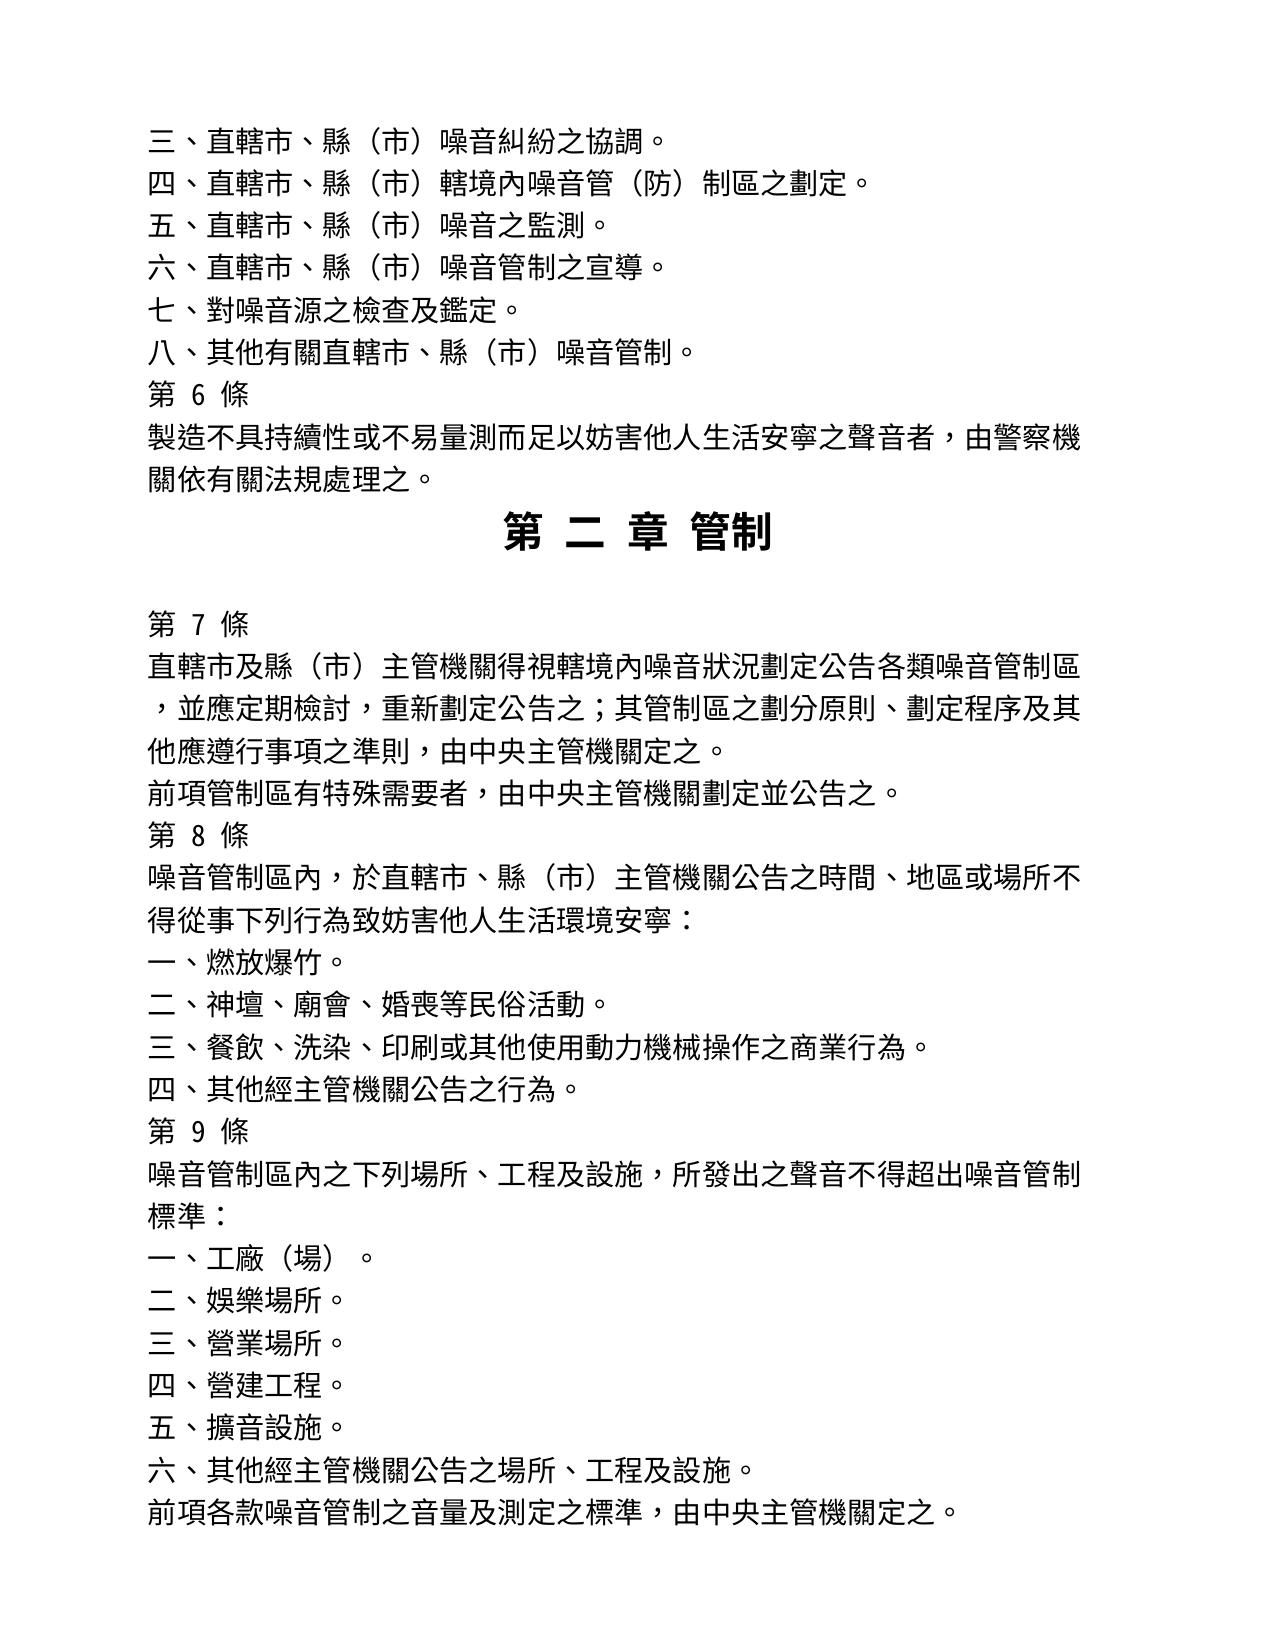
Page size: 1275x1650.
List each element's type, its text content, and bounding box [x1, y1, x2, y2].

text 七、對噪音源之檢查及鑑定。 [148, 287, 1127, 329]
text 前項管制區有特殊需要者，由中央主管機關劃定並公告之。 [148, 771, 1127, 813]
text 三、營業場所。 [148, 1320, 1127, 1363]
text 四、其他經主管機關公告之行為。 [148, 1067, 1127, 1109]
text 得從事下列行為致妨害他人生活環境安寧： [148, 897, 1127, 940]
text 一、燃放爆竹。 [148, 940, 1127, 982]
text 六、其他經主管機關公告之場所、工程及設施。 [148, 1447, 1127, 1489]
text 三、餐飲、洗染、印刷或其他使用動力機械操作之商業行為。 [148, 1024, 1127, 1067]
text 第 9 條 [148, 1109, 1127, 1151]
text 他應遵行事項之準則，由中央主管機關定之。 [148, 728, 1127, 771]
text 五、直轄市、縣（市）噪音之監測。 [148, 203, 1127, 245]
text 一、工廠（場）。 [148, 1236, 1127, 1278]
text 二、娛樂場所。 [148, 1278, 1127, 1320]
text 噪音管制區內之下列場所、工程及設施，所發出之聲音不得超出噪音管制 [148, 1151, 1127, 1193]
text 五、擴音設施。 [148, 1405, 1127, 1447]
text 六、直轄市、縣（市）噪音管制之宣導。 [148, 245, 1127, 287]
text 直轄市及縣（市）主管機關得視轄境內噪音狀況劃定公告各類噪音管制區 [148, 644, 1127, 686]
text 噪音管制區內，於直轄市、縣（市）主管機關公告之時間、地區或場所不 [148, 855, 1127, 897]
text 第 7 條 [148, 601, 1127, 644]
text ，並應定期檢討，重新劃定公告之；其管制區之劃分原則、劃定程序及其 [148, 686, 1127, 728]
text 關依有關法規處理之。 [148, 456, 1127, 499]
text 前項各款噪音管制之音量及測定之標準，由中央主管機關定之。 [148, 1489, 1127, 1532]
text 四、直轄市、縣（市）轄境內噪音管（防）制區之劃定。 [148, 160, 1127, 203]
text 第 二 章 管制 [148, 499, 1127, 559]
text 第 6 條 [148, 372, 1127, 414]
text 第 8 條 [148, 813, 1127, 855]
text 八、其他有關直轄市、縣（市）噪音管制。 [148, 329, 1127, 372]
text 製造不具持續性或不易量測而足以妨害他人生活安寧之聲音者，由警察機 [148, 414, 1127, 456]
text 標準： [148, 1193, 1127, 1236]
text 四、營建工程。 [148, 1363, 1127, 1405]
text 三、直轄市、縣（市）噪音糾紛之協調。 [148, 118, 1127, 160]
text 二、神壇、廟會、婚喪等民俗活動。 [148, 982, 1127, 1024]
